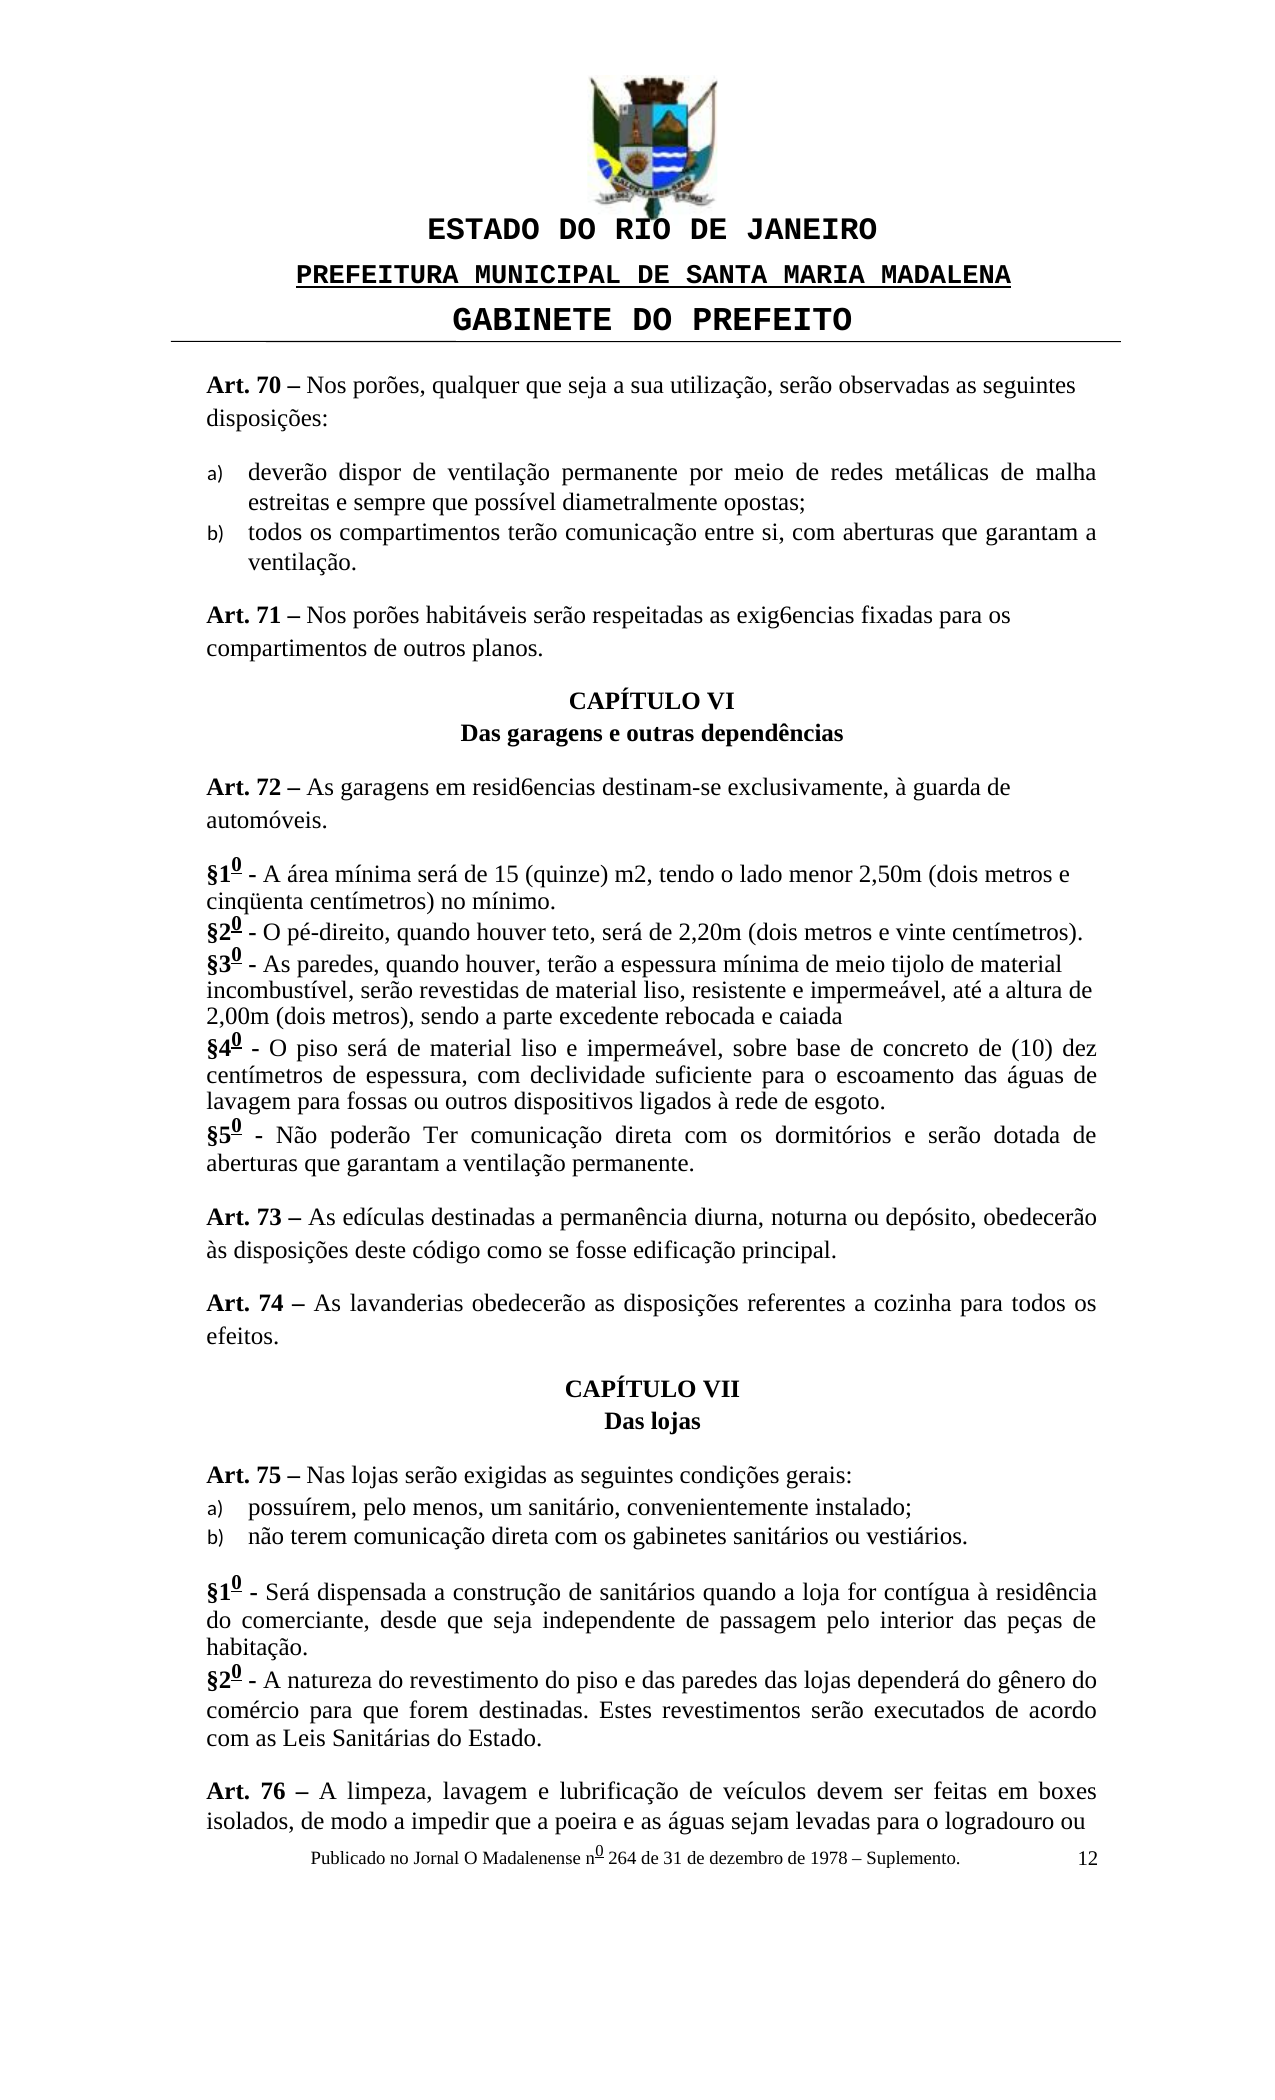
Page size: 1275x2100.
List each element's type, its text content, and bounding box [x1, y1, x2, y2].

text CAPÍTULO VI [569, 686, 1098, 715]
text Art. 75 – Nas lojas serão exigidas as seguintes condições gerais: [206, 1460, 1098, 1489]
text Art. 74 – As lavanderias obedecerão as disposições referentes a cozinha para todos os efeitos. [206, 1288, 1098, 1350]
table_header Publicado no Jornal O Madalenense n0 264 de 31 de dezembro de 1978 – Suplemento. [310, 1837, 1017, 1869]
text Das lojas [604, 1406, 1098, 1435]
text §20 - O pé-direito, quando houver teto, será de 2,20m (dois metros e vinte centímetros). §30 - As paredes, quando houver, terão a espessura mínima de meio tijolo de material incombustível, serão revestidas de material liso, resistente e impermeável, até a altura de 2,00m (dois metros), sendo a parte excedente rebocada e caiada [206, 915, 1098, 1029]
text Art. 70 – Nos porões, qualquer que seja a sua utilização, serão observadas as seguintes disposições: [206, 370, 1098, 432]
text §20 - A natureza do revestimento do piso e das paredes das lojas dependerá do gênero do comércio para que forem destinadas. Estes revestimentos serão executados de acordo com as Leis Sanitárias do Estado. [206, 1661, 1098, 1751]
table_header 12 [1017, 1837, 1098, 1869]
text PREFEITURA MUNICIPAL DE SANTA MARIA MADALENA [296, 261, 1098, 292]
text §50 - Não poderão Ter comunicação direta com os dormitórios e serão dotada de aberturas que garantam a ventilação permanente. [206, 1115, 1098, 1177]
text CAPÍTULO VII [564, 1374, 1098, 1403]
text GABINETE DO PREFEITO [452, 303, 1098, 340]
text Das garagens e outras dependências [460, 718, 1098, 747]
text §40 - O piso será de material liso e impermeável, sobre base de concreto de (10) dez centímetros de espessura, com declividade suficiente para o escoamento das águas de lavagem para fossas ou outros dispositivos ligados à rede de esgoto. [206, 1030, 1098, 1115]
text Art. 73 – As edículas destinadas a permanência diurna, noturna ou depósito, obedecerão às disposições deste código como se fosse edificação principal. [206, 1202, 1098, 1263]
list deverão dispor de ventilação permanente por meio de redes metálicas de malha estreitas e sempre que possível diametralmente opostas; [207, 457, 1098, 516]
list não terem comunicação direta com os gabinetes sanitários ou vestiários. [207, 1521, 1098, 1550]
text Art. 71 – Nos porões habitáveis serão respeitadas as exig6encias fixadas para os compartimentos de outros planos. [206, 600, 1098, 661]
text Art. 72 – As garagens em resid6encias destinam-se exclusivamente, à guarda de automóveis. [206, 772, 1098, 834]
list possuírem, pelo menos, um sanitário, convenientemente instalado; [207, 1492, 1098, 1521]
list todos os compartimentos terão comunicação entre si, com aberturas que garantam a ventilação. [207, 517, 1098, 575]
text Art. 76 – A limpeza, lavagem e lubrificação de veículos devem ser feitas em boxes isolados, de modo a impedir que a poeira e as águas sejam levadas para o logradouro ou [206, 1776, 1098, 1835]
text ESTADO DO RIO DE JANEIRO [427, 213, 1098, 249]
text §10 - Será dispensada a construção de sanitários quando a loja for contígua à residência do comerciante, desde que seja independente de passagem pelo interior das peças de habitação. [206, 1573, 1098, 1661]
text §10 - A área mínima será de 15 (quinze) m2, tendo o lado menor 2,50m (dois metros e cinqüenta centímetros) no mínimo. [206, 856, 1098, 915]
